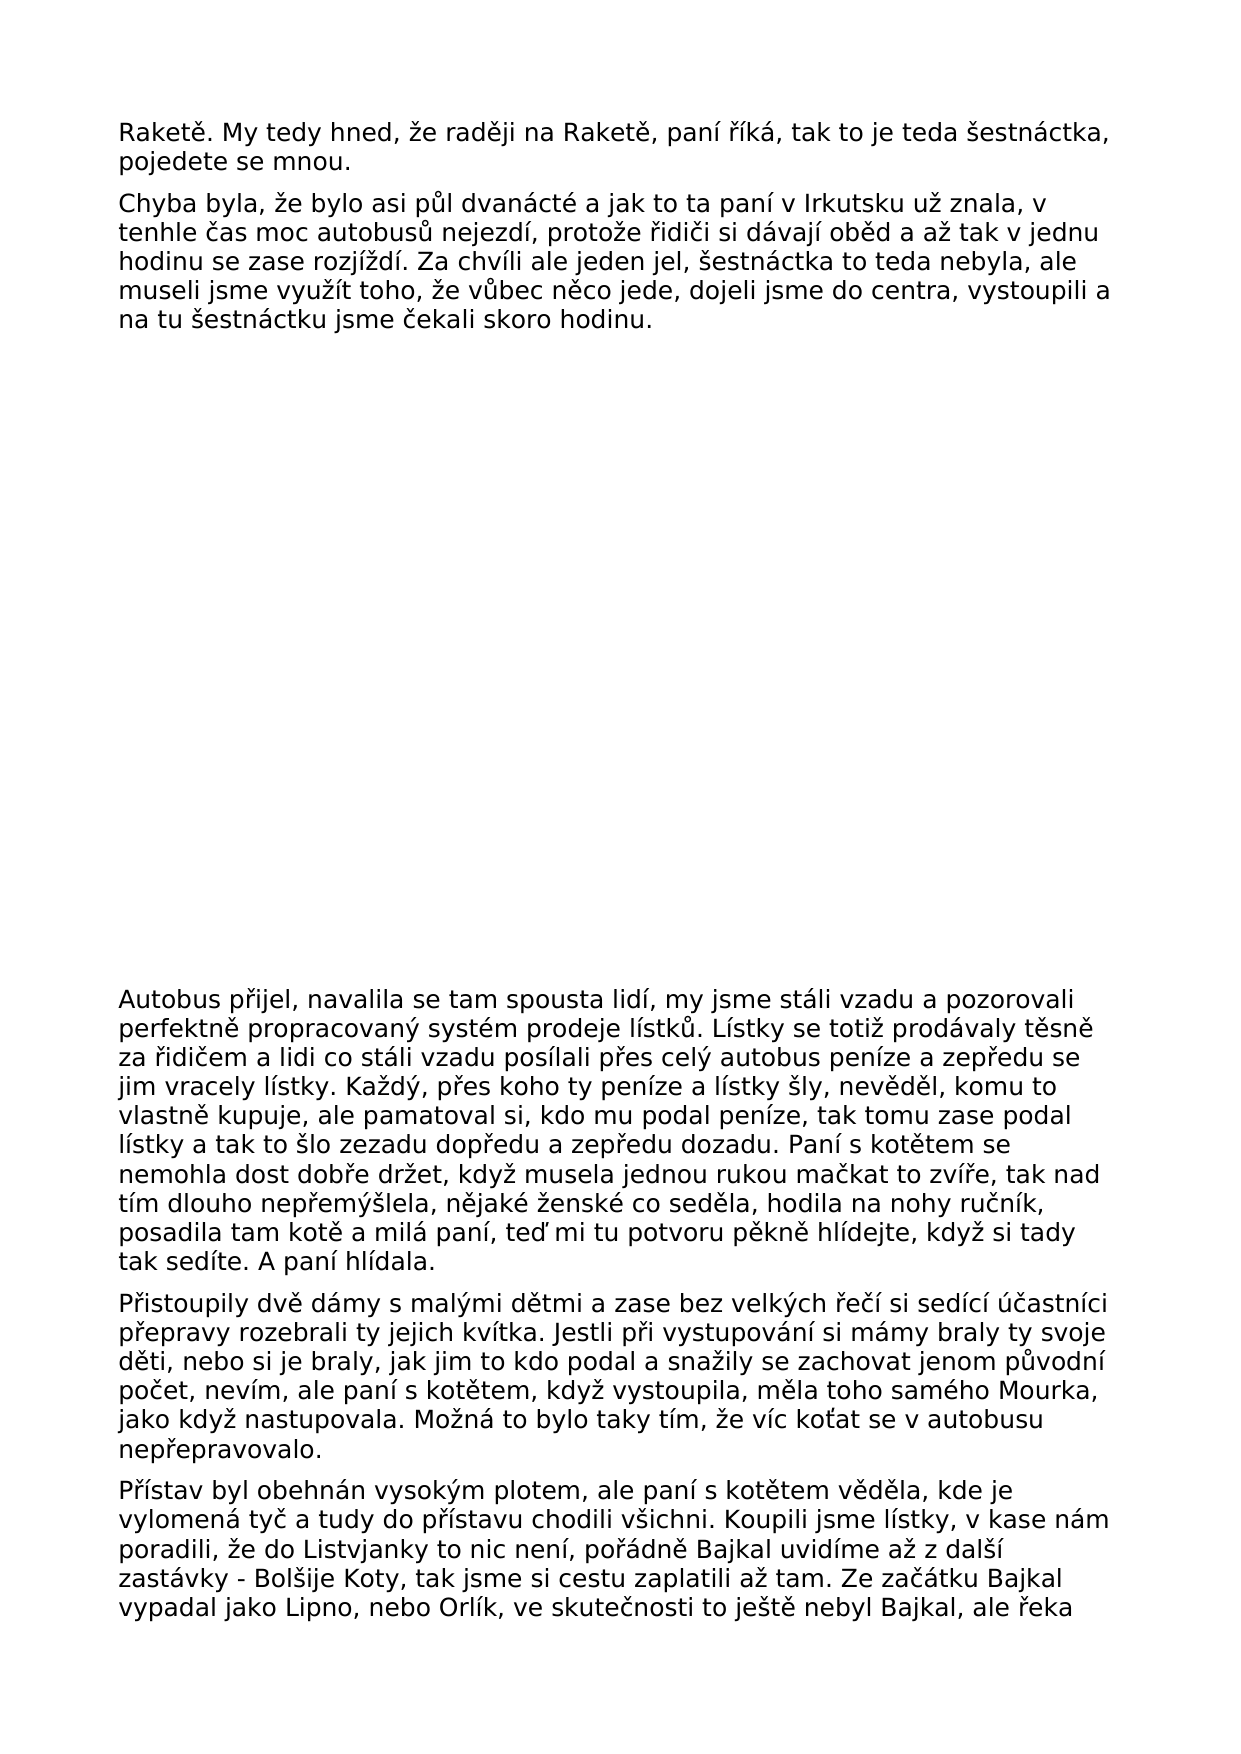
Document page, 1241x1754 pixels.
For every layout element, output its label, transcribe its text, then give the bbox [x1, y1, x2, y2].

text Přistoupily dvě dámy s malými dětmi a zase bez velkých řečí si sedící účastníci přepravy rozebrali ty jejich kvítka. Jestli při vystupování si mámy braly ty svoje děti, nebo si je braly, jak jim to kdo podal a snažily se zachovat jenom původní počet, nevím, ale paní s kotětem, když vystoupila, měla toho samého Mourka, jako když nastupovala. Možná to bylo taky tím, že víc koťat se v autobusu nepřepravovalo. [118, 1289, 1122, 1464]
text Autobus přijel, navalila se tam spousta lidí, my jsme stáli vzadu a pozorovali perfektně propracovaný systém prodeje lístků. Lístky se totiž prodávaly těsně za řidičem a lidi co stáli vzadu posílali přes celý autobus peníze a zepředu se jim vracely lístky. Každý, přes koho ty peníze a lístky šly, nevěděl, komu to vlastně kupuje, ale pamatoval si, kdo mu podal peníze, tak tomu zase podal lístky a tak to šlo zezadu dopředu a zepředu dozadu. Paní s kotětem se nemohla dost dobře držet, když musela jednou rukou mačkat to zvíře, tak nad tím dlouho nepřemýšlela, nějaké ženské co seděla, hodila na nohy ručník, posadila tam kotě a milá paní, teď mi tu potvoru pěkně hlídejte, když si tady tak sedíte. A paní hlídala. [118, 985, 1122, 1276]
text Chyba byla, že bylo asi půl dvanácté a jak to ta paní v Irkutsku už znala, v tenhle čas moc autobusů nejezdí, protože řidiči si dávají oběd a až tak v jednu hodinu se zase rozjíždí. Za chvíli ale jeden jel, šestnáctka to teda nebyla, ale museli jsme využít toho, že vůbec něco jede, dojeli jsme do centra, vystoupili a na tu šestnáctku jsme čekali skoro hodinu. [118, 189, 1122, 335]
text Přístav byl obehnán vysokým plotem, ale paní s kotětem věděla, kde je vylomená tyč a tudy do přístavu chodili všichni. Koupili jsme lístky, v kase nám poradili, že do Listvjanky to nic není, pořádně Bajkal uvidíme až z další zastávky - Bolšije Koty, tak jsme si cestu zaplatili až tam. Ze začátku Bajkal vypadal jako Lipno, nebo Orlík, ve skutečnosti to ještě nebyl Bajkal, ale řeka [118, 1476, 1122, 1622]
text Raketě. My tedy hned, že raději na Raketě, paní říká, tak to je teda šestnáctka, pojedete se mnou. [118, 118, 1122, 176]
